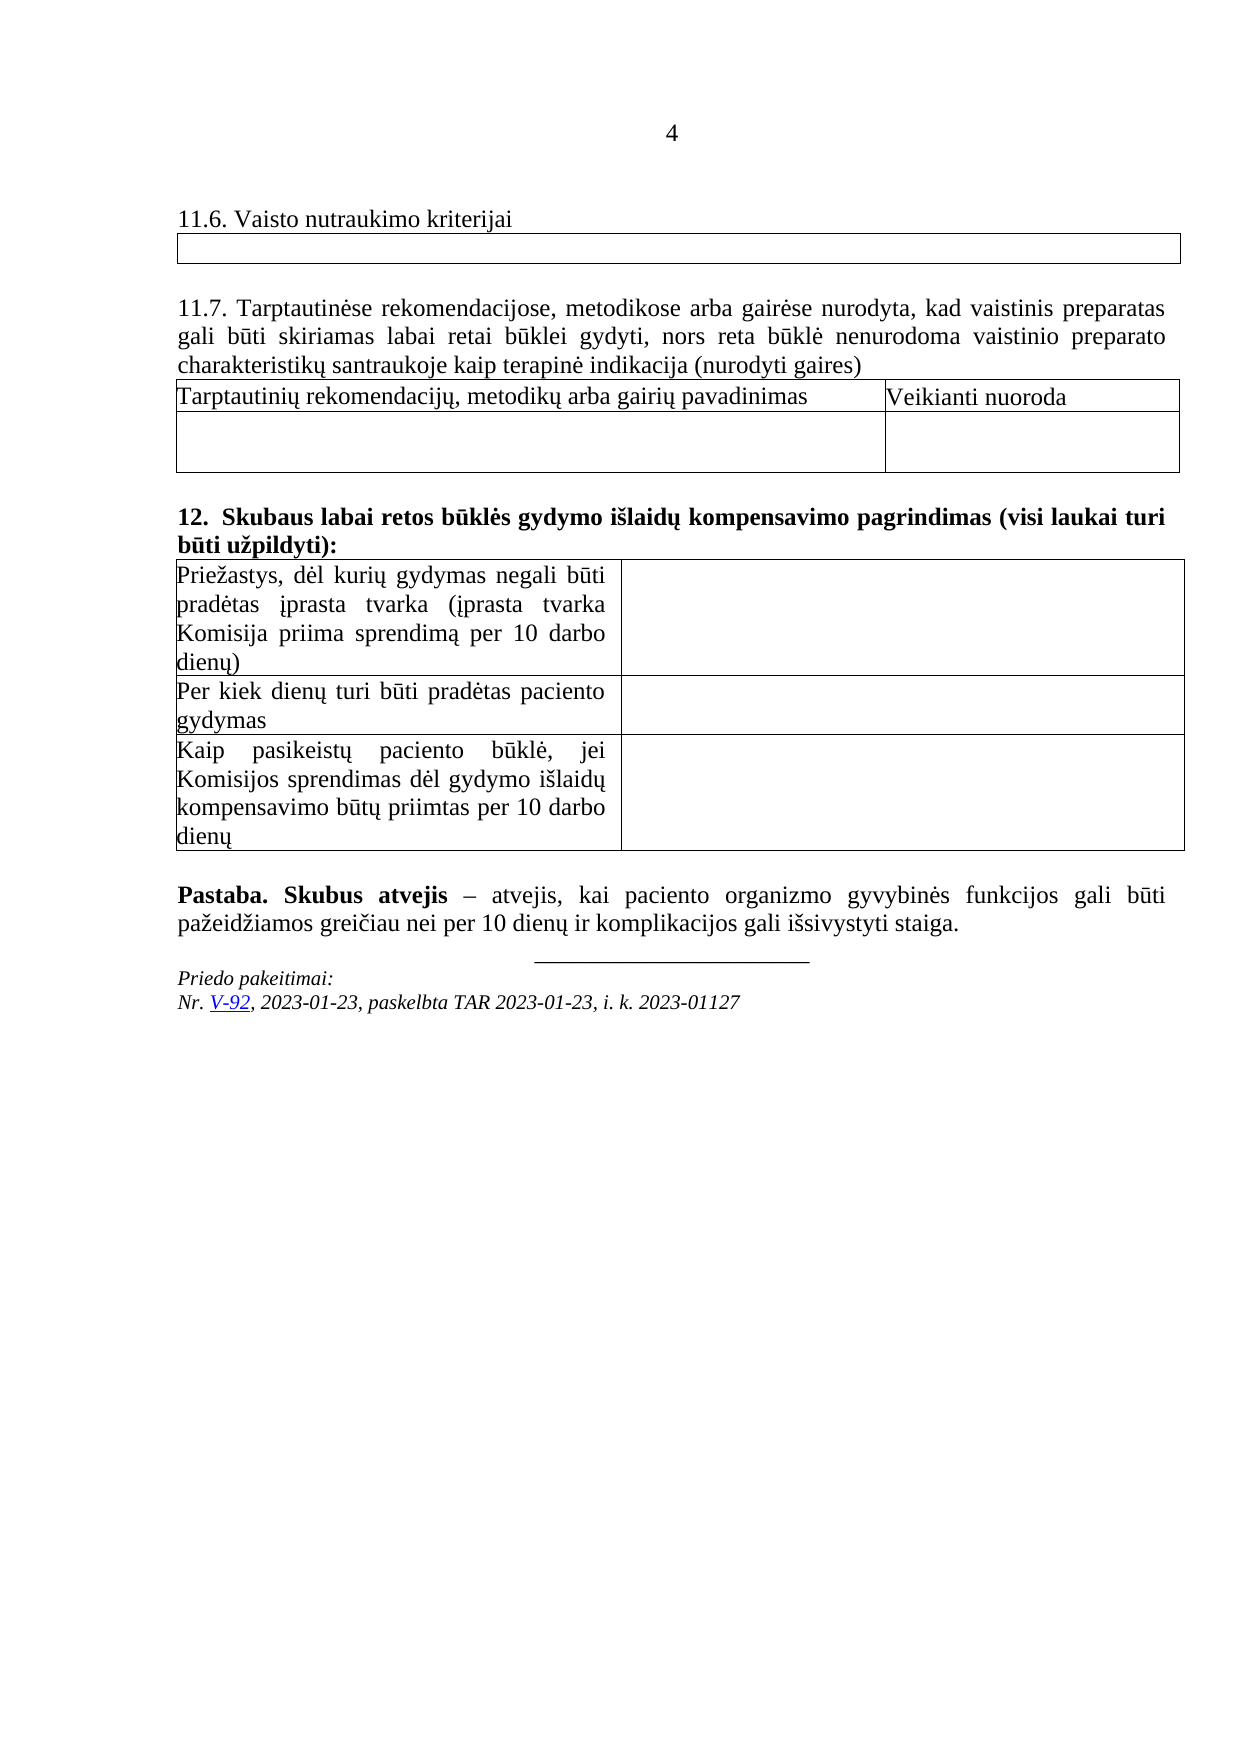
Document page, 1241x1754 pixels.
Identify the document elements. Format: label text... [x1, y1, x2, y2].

table_header Tarptautinių rekomendacijų, metodikų arba gairių pavadinimas [177, 380, 885, 411]
table_header Veikianti nuoroda [886, 380, 1179, 411]
table_cell [622, 735, 1184, 850]
table_cell [622, 676, 1184, 734]
table_cell Per kiek dienų turi būti pradėtas paciento gydymas [177, 676, 621, 734]
table_header Priežastys, dėl kurių gydymas negali būti pradėtas įprasta tvarka (įprasta tvarka Komisija priima sprendimą per 10 darbo dienų) [177, 560, 621, 675]
text ______________________ [177, 937, 1166, 966]
table_cell [177, 412, 885, 472]
text 11.7. Tarptautinėse rekomendacijose, metodikose arba gairėse nurodyta, kad vaistinis preparatas gali būti skiriamas labai retai būklei gydyti, nors reta būklė nenurodoma vaistinio preparato charakteristikų santraukoje kaip terapinė indikacija (nurodyti gaires) [177, 293, 1166, 379]
table_header [178, 234, 1180, 263]
text Nr. V-92, 2023-01-23, paskelbta TAR 2023-01-23, i. k. 2023-01127 [177, 990, 1166, 1014]
text Priedo pakeitimai: [177, 966, 1166, 990]
table_cell [886, 412, 1179, 472]
text 11.6. Vaisto nutraukimo kriterijai [177, 204, 1166, 233]
text Pastaba. Skubus atvejis – atvejis, kai paciento organizmo gyvybinės funkcijos gali būti pažeidžiamos greičiau nei per 10 dienų ir komplikacijos gali išsivystyti staiga. [177, 880, 1166, 937]
table_cell Kaip pasikeistų paciento būklė, jei Komisijos sprendimas dėl gydymo išlaidų kompensavimo būtų priimtas per 10 darbo dienų [177, 735, 621, 850]
text 12. Skubaus labai retos būklės gydymo išlaidų kompensavimo pagrindimas (visi laukai turi būti užpildyti): [177, 502, 1166, 559]
table_header [622, 560, 1184, 675]
